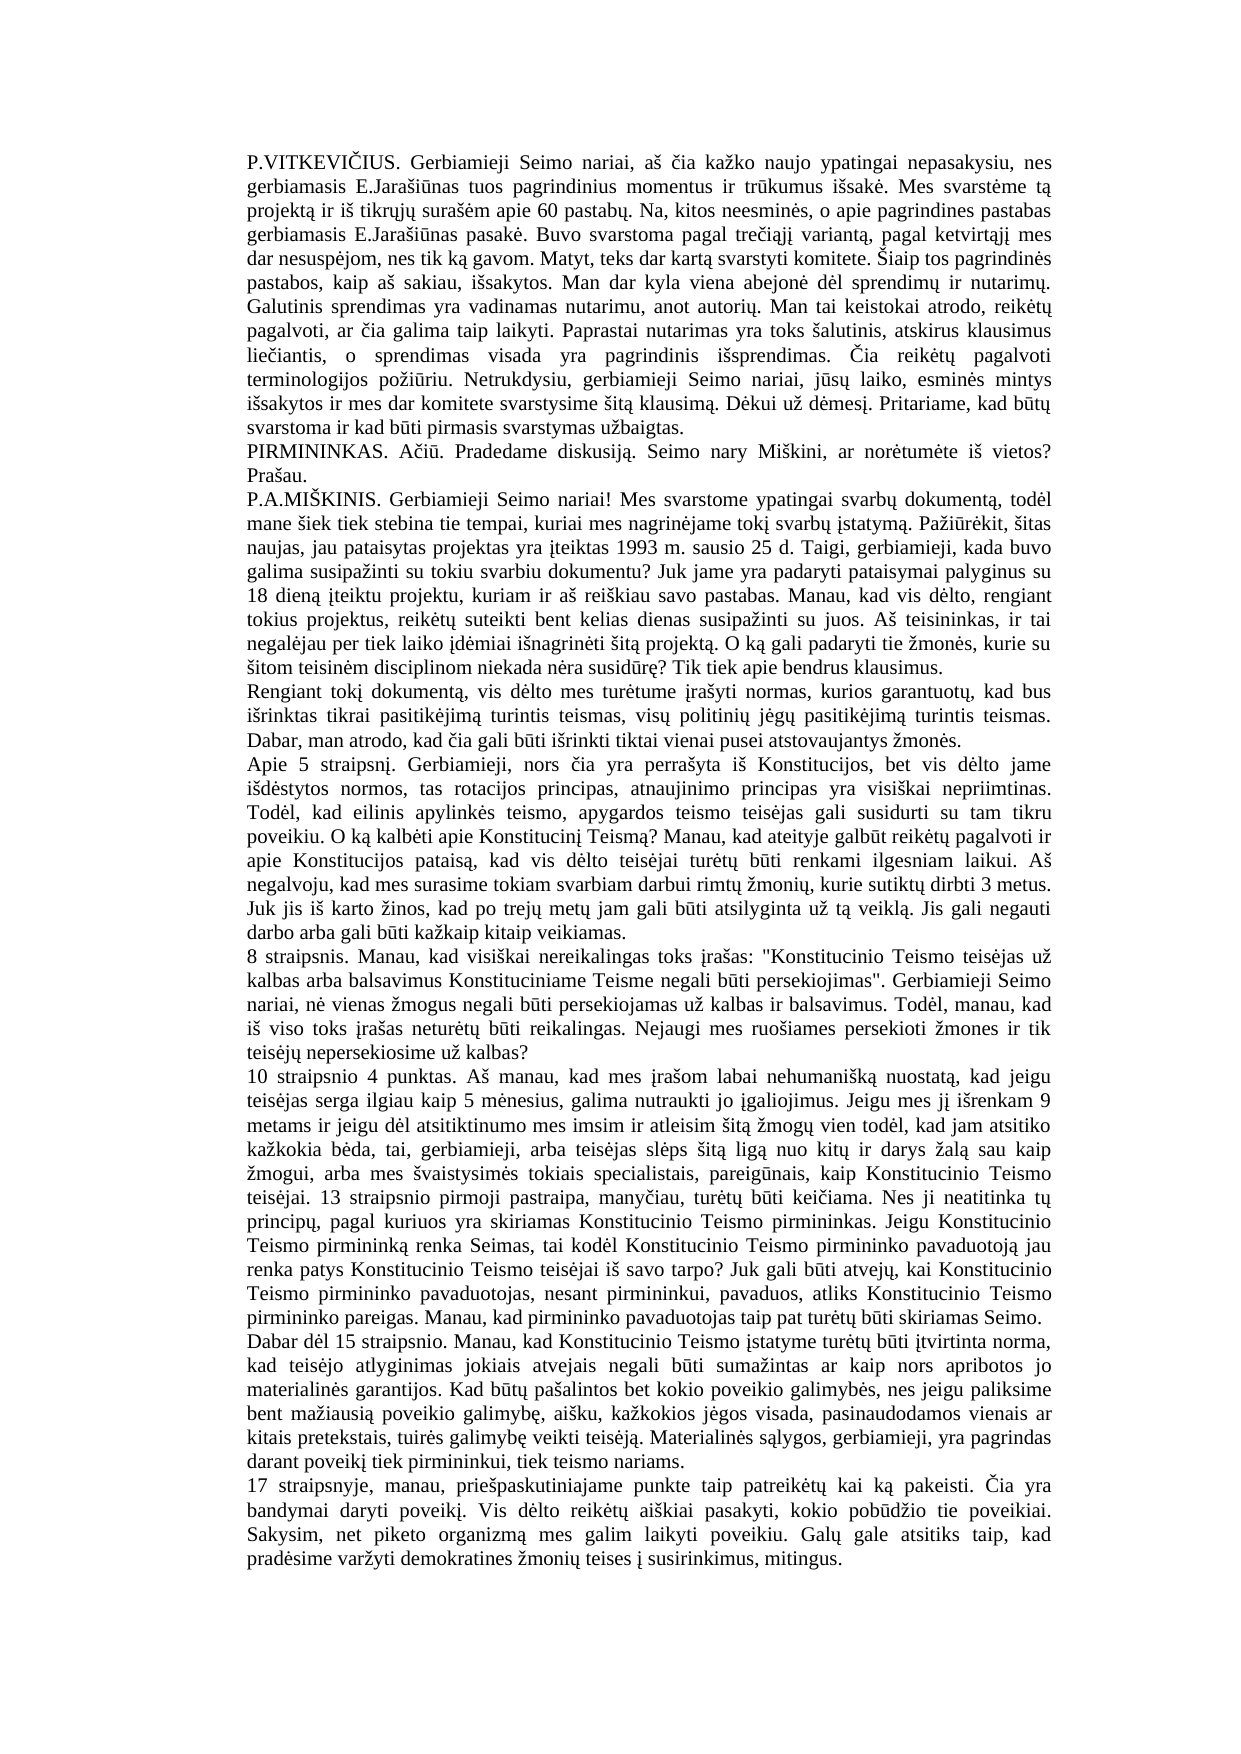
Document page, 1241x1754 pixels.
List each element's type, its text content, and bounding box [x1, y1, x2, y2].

text Dabar dėl 15 straipsnio. Manau, kad Konstitucinio Teismo įstatyme turėtų būti įtvirtinta norma, kad teisėjo atlyginimas jokiais atvejais negali būti sumažintas ar kaip nors apribotos jo materialinės garantijos. Kad būtų pašalintos bet kokio poveikio galimybės, nes jeigu paliksime bent mažiausią poveikio galimybę, aišku, kažkokios jėgos visada, pasinaudodamos vienais ar kitais pretekstais, tuirės galimybę veikti teisėją. Materialinės sąlygos, gerbiamieji, yra pagrindas darant poveikį tiek pirmininkui, tiek teismo nariams. [247, 1329, 1053, 1473]
text Rengiant tokį dokumentą, vis dėlto mes turėtume įrašyti normas, kurios garantuotų, kad bus išrinktas tikrai pasitikėjimą turintis teismas, visų politinių jėgų pasitikėjimą turintis teismas. Dabar, man atrodo, kad čia gali būti išrinkti tiktai vienai pusei atstovaujantys žmonės. [247, 679, 1053, 752]
text 10 straipsnio 4 punktas. Aš manau, kad mes įrašom labai nehumanišką nuostatą, kad jeigu teisėjas serga ilgiau kaip 5 mėnesius, galima nutraukti jo įgaliojimus. Jeigu mes jį išrenkam 9 metams ir jeigu dėl atsitiktinumo mes imsim ir atleisim šitą žmogų vien todėl, kad jam atsitiko kažkokia bėda, tai, gerbiamieji, arba teisėjas slėps šitą ligą nuo kitų ir darys žalą sau kaip žmogui, arba mes švaistysimės tokiais specialistais, pareigūnais, kaip Konstitucinio Teismo teisėjai. 13 straipsnio pirmoji pastraipa, manyčiau, turėtų būti keičiama. Nes ji neatitinka tų principų, pagal kuriuos yra skiriamas Konstitucinio Teismo pirmininkas. Jeigu Konstitucinio Teismo pirmininką renka Seimas, tai kodėl Konstitucinio Teismo pirmininko pavaduotoją jau renka patys Konstitucinio Teismo teisėjai iš savo tarpo? Juk gali būti atvejų, kai Konstitucinio Teismo pirmininko pavaduotojas, nesant pirmininkui, pavaduos, atliks Konstitucinio Teismo pirmininko pareigas. Manau, kad pirmininko pavaduotojas taip pat turėtų būti skiriamas Seimo. [247, 1064, 1053, 1329]
text 8 straipsnis. Manau, kad visiškai nereikalingas toks įrašas: "Konstitucinio Teismo teisėjas už kalbas arba balsavimus Konstituciniame Teisme negali būti persekiojimas". Gerbiamieji Seimo nariai, nė vienas žmogus negali būti persekiojamas už kalbas ir balsavimus. Todėl, manau, kad iš viso toks įrašas neturėtų būti reikalingas. Nejaugi mes ruošiames persekioti žmones ir tik teisėjų nepersekiosime už kalbas? [247, 944, 1053, 1064]
text Apie 5 straipsnį. Gerbiamieji, nors čia yra perrašyta iš Konstitucijos, bet vis dėlto jame išdėstytos normos, tas rotacijos principas, atnaujinimo principas yra visiškai nepriimtinas. Todėl, kad eilinis apylinkės teismo, apygardos teismo teisėjas gali susidurti su tam tikru poveikiu. O ką kalbėti apie Konstitucinį Teismą? Manau, kad ateityje galbūt reikėtų pagalvoti ir apie Konstitucijos pataisą, kad vis dėlto teisėjai turėtų būti renkami ilgesniam laikui. Aš negalvoju, kad mes surasime tokiam svarbiam darbui rimtų žmonių, kurie sutiktų dirbti 3 metus. Juk jis iš karto žinos, kad po trejų metų jam gali būti atsilyginta už tą veiklą. Jis gali negauti darbo arba gali būti kažkaip kitaip veikiamas. [247, 752, 1053, 944]
text PIRMININKAS. Ačiū. Pradedame diskusiją. Seimo nary Miškini, ar norėtumėte iš vietos? Prašau. [247, 439, 1053, 487]
text 17 straipsnyje, manau, priešpaskutiniajame punkte taip patreikėtų kai ką pakeisti. Čia yra bandymai daryti poveikį. Vis dėlto reikėtų aiškiai pasakyti, kokio pobūdžio tie poveikiai. Sakysim, net piketo organizmą mes galim laikyti poveikiu. Galų gale atsitiks taip, kad pradėsime varžyti demokratines žmonių teises į susirinkimus, mitingus. [247, 1473, 1053, 1570]
text P.A.MIŠKINIS. Gerbiamieji Seimo nariai! Mes svarstome ypatingai svarbų dokumentą, todėl mane šiek tiek stebina tie tempai, kuriai mes nagrinėjame tokį svarbų įstatymą. Pažiūrėkit, šitas naujas, jau pataisytas projektas yra įteiktas 1993 m. sausio 25 d. Taigi, gerbiamieji, kada buvo galima susipažinti su tokiu svarbiu dokumentu? Juk jame yra padaryti pataisymai palyginus su 18 dieną įteiktu projektu, kuriam ir aš reiškiau savo pastabas. Manau, kad vis dėlto, rengiant tokius projektus, reikėtų suteikti bent kelias dienas susipažinti su juos. Aš teisininkas, ir tai negalėjau per tiek laiko įdėmiai išnagrinėti šitą projektą. O ką gali padaryti tie žmonės, kurie su šitom teisinėm disciplinom niekada nėra susidūrę? Tik tiek apie bendrus klausimus. [247, 487, 1053, 679]
text P.VITKEVIČIUS. Gerbiamieji Seimo nariai, aš čia kažko naujo ypatingai nepasakysiu, nes gerbiamasis E.Jarašiūnas tuos pagrindinius momentus ir trūkumus išsakė. Mes svarstėme tą projektą ir iš tikrųjų surašėm apie 60 pastabų. Na, kitos neesminės, o apie pagrindines pastabas gerbiamasis E.Jarašiūnas pasakė. Buvo svarstoma pagal trečiąjį variantą, pagal ketvirtąjį mes dar nesuspėjom, nes tik ką gavom. Matyt, teks dar kartą svarstyti komitete. Šiaip tos pagrindinės pastabos, kaip aš sakiau, išsakytos. Man dar kyla viena abejonė dėl sprendimų ir nutarimų. Galutinis sprendimas yra vadinamas nutarimu, anot autorių. Man tai keistokai atrodo, reikėtų pagalvoti, ar čia galima taip laikyti. Paprastai nutarimas yra toks šalutinis, atskirus klausimus liečiantis, o sprendimas visada yra pagrindinis išsprendimas. Čia reikėtų pagalvoti terminologijos požiūriu. Netrukdysiu, gerbiamieji Seimo nariai, jūsų laiko, esminės mintys išsakytos ir mes dar komitete svarstysime šitą klausimą. Dėkui už dėmesį. Pritariame, kad būtų svarstoma ir kad būti pirmasis svarstymas užbaigtas. [247, 150, 1053, 439]
